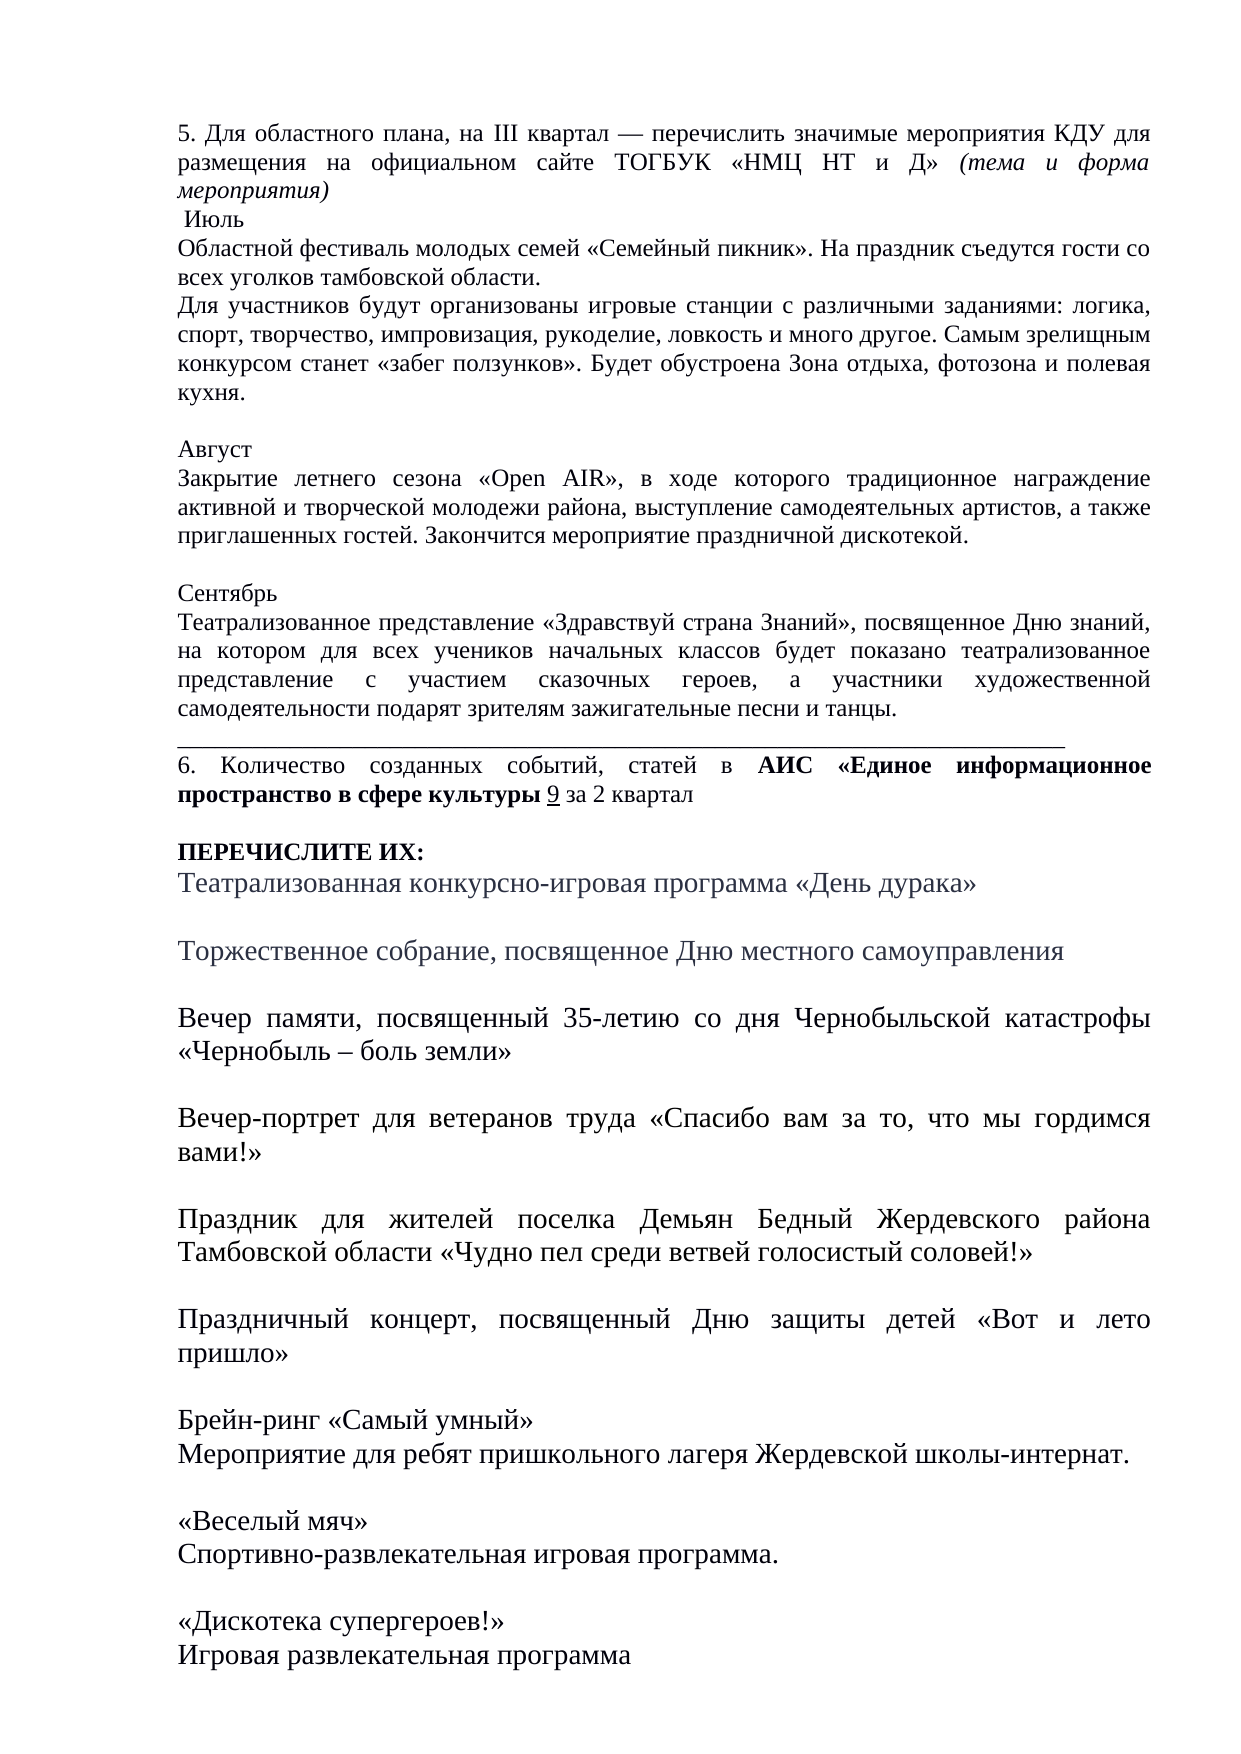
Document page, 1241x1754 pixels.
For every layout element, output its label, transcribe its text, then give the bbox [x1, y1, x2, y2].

text 6. Количество созданных событий, статей в АИС «Единое информационное пространство в сфере культуры 9 за 2 квартал [177, 751, 1152, 808]
text Спортивно-развлекательная игровая программа. [177, 1536, 1152, 1570]
text _______________________________________________________________________ [177, 722, 1152, 751]
text Областной фестиваль молодых семей «Семейный пикник». На праздник съедутся гости со всех уголков тамбовской области. [177, 233, 1152, 291]
text 5. Для областного плана, на III квартал — перечислить значимые мероприятия КДУ для размещения на официальном сайте ТОГБУК «НМЦ НТ и Д» (тема и форма мероприятия) [177, 118, 1152, 204]
text «Веселый мяч» [177, 1503, 1152, 1536]
text Закрытие летнего сезона «Open AIR», в ходе которого традиционное награждение активной и творческой молодежи района, выступление самодеятельных артистов, а также приглашенных гостей. Закончится мероприятие праздничной дискотекой. [177, 463, 1152, 549]
text Август [177, 434, 1152, 463]
text Праздник для жителей поселка Демьян Бедный Жердевского района Тамбовской области «Чудно пел среди ветвей голосистый соловей!» [177, 1201, 1152, 1268]
text Игровая развлекательная программа [177, 1637, 1152, 1671]
text Мероприятие для ребят пришкольного лагеря Жердевской школы-интернат. [177, 1436, 1152, 1469]
text Сентябрь [177, 578, 1152, 607]
text Для участников будут организованы игровые станции с различными заданиями: логика, спорт, творчество, импровизация, рукоделие, ловкость и много другое. Самым зрелищным конкурсом станет «забег ползунков». Будет обустроена Зона отдыха, фотозона и полевая кухня. [177, 291, 1152, 406]
text «Дискотека супергероев!» [177, 1603, 1152, 1637]
text Брейн-ринг «Самый умный» [177, 1402, 1152, 1436]
text Торжественное собрание, посвященное Дню местного самоуправления [177, 933, 1152, 966]
text Вечер-портрет для ветеранов труда «Спасибо вам за то, что мы гордимся вами!» [177, 1100, 1152, 1167]
text Вечер памяти, посвященный 35-летию со дня Чернобыльской катастрофы «Чернобыль – боль земли» [177, 1000, 1152, 1067]
text Праздничный концерт, посвященный Дню защиты детей «Вот и лето пришло» [177, 1302, 1152, 1369]
text Июль [177, 204, 1152, 233]
text Театрализованное представление «Здравствуй страна Знаний», посвященное Дню знаний, на котором для всех учеников начальных классов будет показано театрализованное представление с участием сказочных героев, а участники художественной самодеятельности подарят зрителям зажигательные песни и танцы. [177, 607, 1152, 722]
text ПЕРЕЧИСЛИТЕ ИХ: [177, 837, 1152, 866]
text Театрализованная конкурсно-игровая программа «День дурака» [177, 866, 1152, 899]
